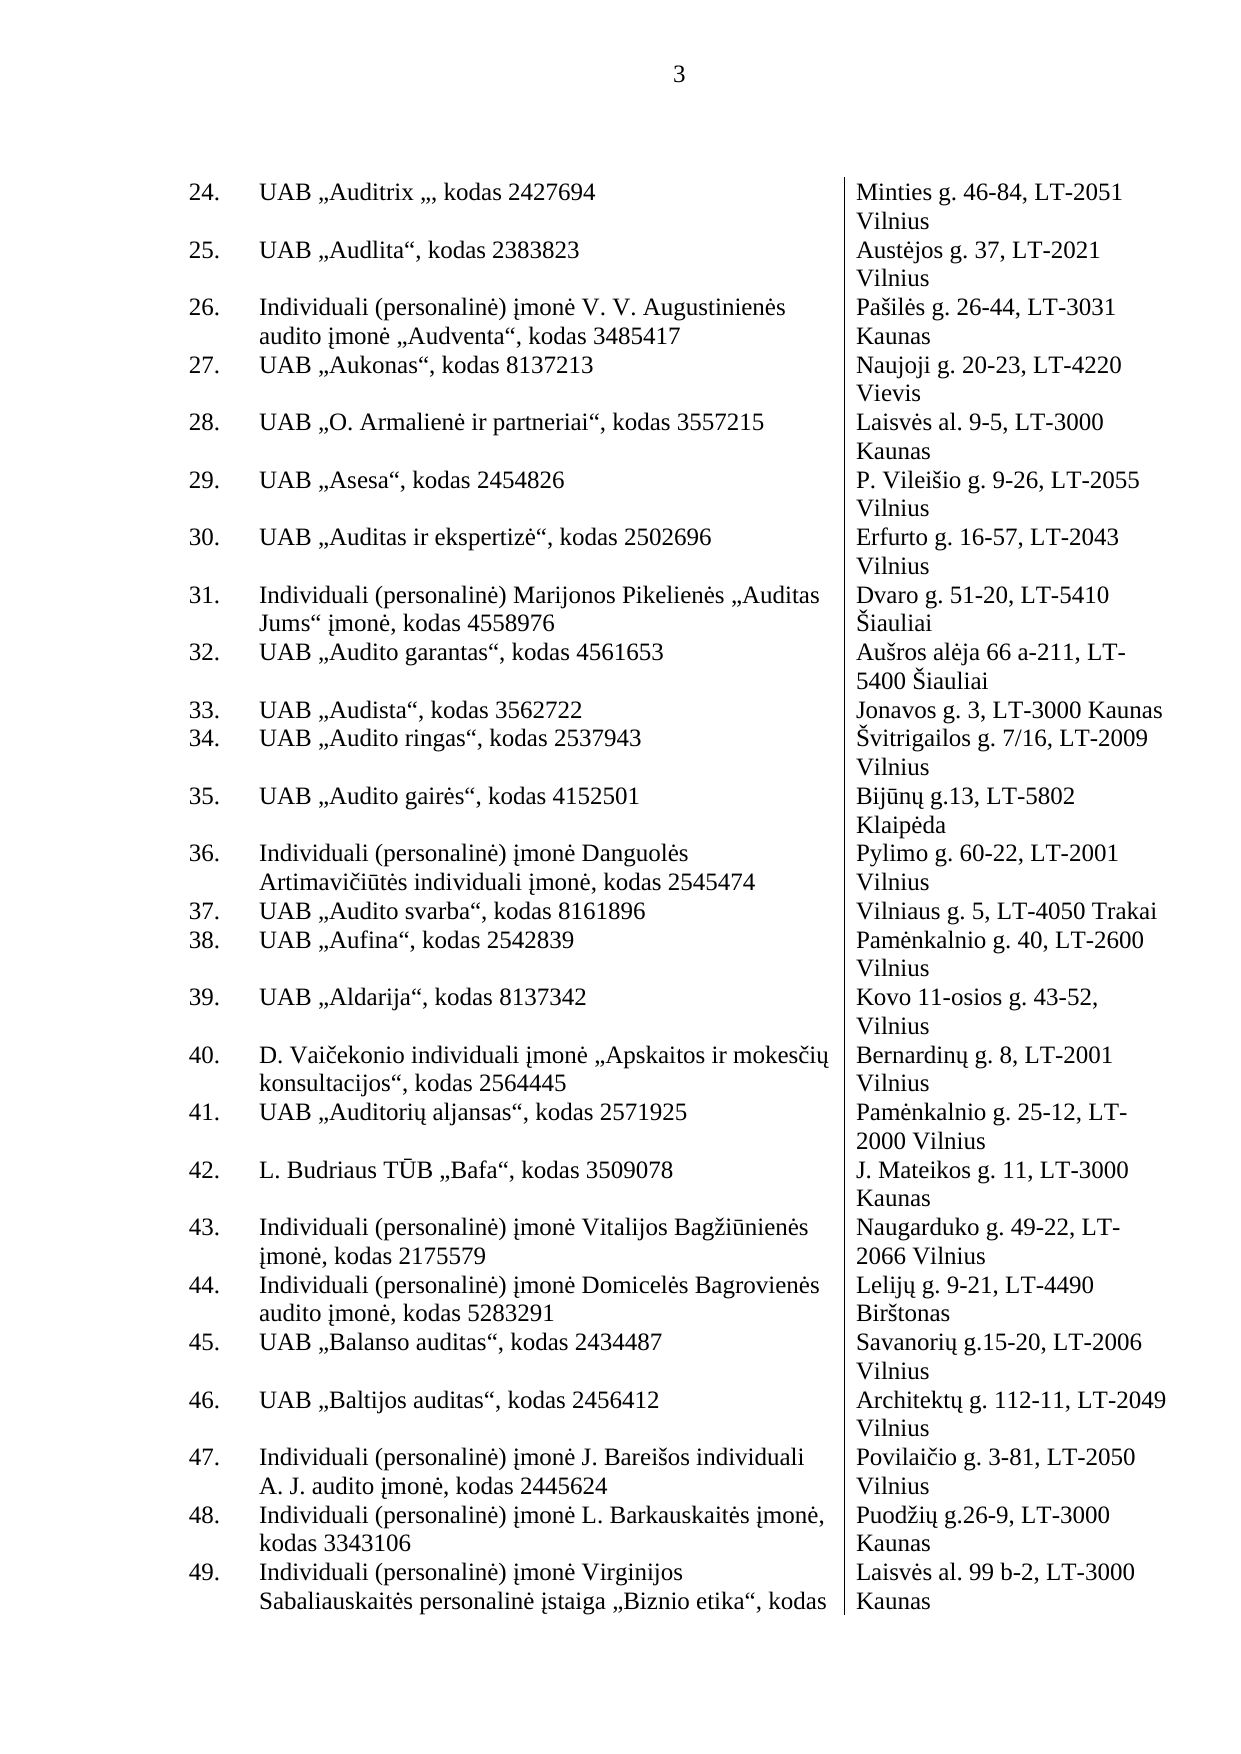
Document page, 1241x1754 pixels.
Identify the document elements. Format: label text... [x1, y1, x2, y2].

table_cell 42. [177, 1155, 248, 1212]
table_cell Individuali (personalinė) įmonė Domicelės Bagrovienės audito įmonė, kodas 5283291 [248, 1270, 844, 1327]
table_cell Kovo 11-osios g. 43-52, Vilnius [845, 982, 1181, 1040]
table_cell 33. [177, 695, 248, 723]
table_cell 39. [177, 982, 248, 1040]
table_cell UAB „Auditrix „, kodas 2427694 [248, 177, 844, 235]
table_cell Savanorių g.15-20, LT-2006 Vilnius [845, 1327, 1181, 1385]
table_cell Bernardinų g. 8, LT-2001 Vilnius [845, 1040, 1181, 1097]
table_cell Puodžių g.26-9, LT-3000 Kaunas [845, 1500, 1181, 1557]
table_cell 24. [177, 177, 248, 235]
table_cell 43. [177, 1212, 248, 1270]
table_cell 38. [177, 925, 248, 982]
table_cell Bijūnų g.13, LT-5802 Klaipėda [845, 781, 1181, 838]
table_cell Pamėnkalnio g. 25-12, LT-2000 Vilnius [845, 1097, 1181, 1155]
table_cell 40. [177, 1040, 248, 1097]
table_cell 37. [177, 896, 248, 925]
table_cell UAB „Balanso auditas“, kodas 2434487 [248, 1327, 844, 1385]
table_cell L. Budriaus TŪB „Bafa“, kodas 3509078 [248, 1155, 844, 1212]
table_cell 46. [177, 1385, 248, 1442]
table_cell UAB „Audista“, kodas 3562722 [248, 695, 844, 723]
table_cell 26. [177, 292, 248, 350]
table_cell UAB „Audito gairės“, kodas 4152501 [248, 781, 844, 838]
table_cell 28. [177, 407, 248, 465]
table_cell 47. [177, 1442, 248, 1500]
table_cell UAB „Audito garantas“, kodas 4561653 [248, 637, 844, 695]
table_cell Naujoji g. 20-23, LT-4220 Vievis [845, 350, 1181, 407]
table_cell Architektų g. 112-11, LT-2049 Vilnius [845, 1385, 1181, 1442]
table_cell Naugarduko g. 49-22, LT-2066 Vilnius [845, 1212, 1181, 1270]
table_cell 35. [177, 781, 248, 838]
table_cell UAB „Aukonas“, kodas 8137213 [248, 350, 844, 407]
table_cell UAB „Aldarija“, kodas 8137342 [248, 982, 844, 1040]
table_cell Vilniaus g. 5, LT-4050 Trakai [845, 896, 1181, 925]
table_cell P. Vileišio g. 9-26, LT-2055 Vilnius [845, 465, 1181, 522]
table_cell UAB „Audito ringas“, kodas 2537943 [248, 724, 844, 781]
table_cell Švitrigailos g. 7/16, LT-2009 Vilnius [845, 724, 1181, 781]
table_cell Individuali (personalinė) įmonė Vitalijos Bagžiūnienės įmonė, kodas 2175579 [248, 1212, 844, 1270]
table_cell 36. [177, 839, 248, 896]
table_cell UAB „Baltijos auditas“, kodas 2456412 [248, 1385, 844, 1442]
table_cell Individuali (personalinė) įmonė J. Bareišos individuali A. J. audito įmonė, kodas 2445624 [248, 1442, 844, 1500]
table_cell UAB „O. Armalienė ir partneriai“, kodas 3557215 [248, 407, 844, 465]
table_cell D. Vaičekonio individuali įmonė „Apskaitos ir mokesčių konsultacijos“, kodas 2564445 [248, 1040, 844, 1097]
table_cell UAB „Aufina“, kodas 2542839 [248, 925, 844, 982]
table_cell 45. [177, 1327, 248, 1385]
table_cell Individuali (personalinė) įmonė Danguolės Artimavičiūtės individuali įmonė, kodas 2545474 [248, 839, 844, 896]
table_cell Laisvės al. 99 b-2, LT-3000 Kaunas [845, 1557, 1181, 1615]
table_cell 29. [177, 465, 248, 522]
table_cell Austėjos g. 37, LT-2021 Vilnius [845, 235, 1181, 292]
table_cell 34. [177, 724, 248, 781]
table_cell Individuali (personalinė) įmonė V. V. Augustinienės audito įmonė „Audventa“, kodas 3485417 [248, 292, 844, 350]
table_cell Laisvės al. 9-5, LT-3000 Kaunas [845, 407, 1181, 465]
table_cell 25. [177, 235, 248, 292]
table_cell 31. [177, 580, 248, 637]
table_cell 49. [177, 1557, 248, 1615]
table_cell Pašilės g. 26-44, LT-3031 Kaunas [845, 292, 1181, 350]
table_cell Jonavos g. 3, LT-3000 Kaunas [845, 695, 1181, 723]
table_cell Pamėnkalnio g. 40, LT-2600 Vilnius [845, 925, 1181, 982]
table_cell UAB „Audlita“, kodas 2383823 [248, 235, 844, 292]
table_cell UAB „Auditas ir ekspertizė“, kodas 2502696 [248, 522, 844, 580]
table_cell UAB „Audito svarba“, kodas 8161896 [248, 896, 844, 925]
table_cell Minties g. 46-84, LT-2051 Vilnius [845, 177, 1181, 235]
table_cell Aušros alėja 66 a-211, LT-5400 Šiauliai [845, 637, 1181, 695]
table_cell Individuali (personalinė) Marijonos Pikelienės „Auditas Jums“ įmonė, kodas 4558976 [248, 580, 844, 637]
table_cell Povilaičio g. 3-81, LT-2050 Vilnius [845, 1442, 1181, 1500]
table_cell Individuali (personalinė) įmonė Virginijos Sabaliauskaitės personalinė įstaiga „Biznio etika“, kodas [248, 1557, 844, 1615]
table_cell J. Mateikos g. 11, LT-3000 Kaunas [845, 1155, 1181, 1212]
table_cell 48. [177, 1500, 248, 1557]
table_cell 41. [177, 1097, 248, 1155]
table_cell 30. [177, 522, 248, 580]
table_cell Individuali (personalinė) įmonė L. Barkauskaitės įmonė, kodas 3343106 [248, 1500, 844, 1557]
table_cell Lelijų g. 9-21, LT-4490 Birštonas [845, 1270, 1181, 1327]
table_cell 32. [177, 637, 248, 695]
table_cell 44. [177, 1270, 248, 1327]
table_cell Pylimo g. 60-22, LT-2001 Vilnius [845, 839, 1181, 896]
table_cell 27. [177, 350, 248, 407]
table_cell Erfurto g. 16-57, LT-2043 Vilnius [845, 522, 1181, 580]
table_cell UAB „Asesa“, kodas 2454826 [248, 465, 844, 522]
table_cell Dvaro g. 51-20, LT-5410 Šiauliai [845, 580, 1181, 637]
table_cell UAB „Auditorių aljansas“, kodas 2571925 [248, 1097, 844, 1155]
